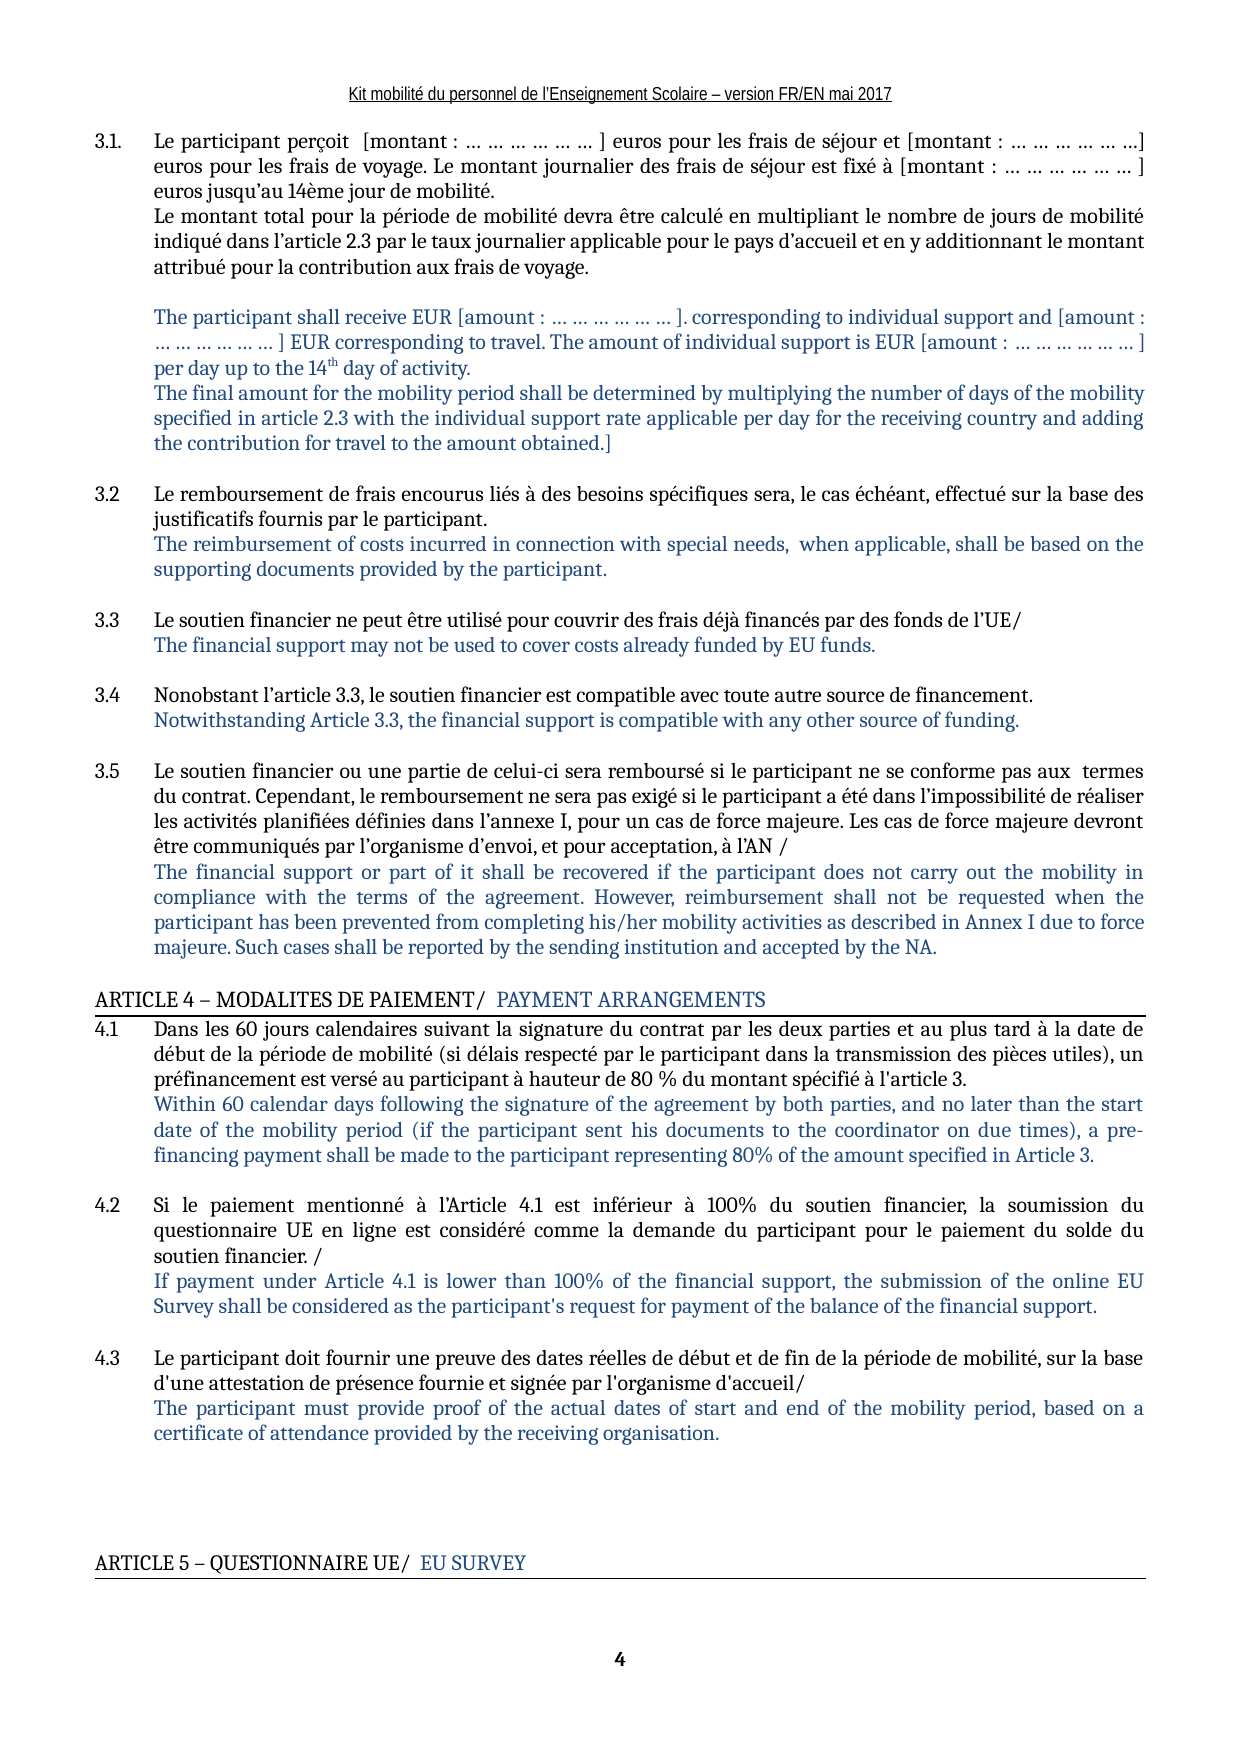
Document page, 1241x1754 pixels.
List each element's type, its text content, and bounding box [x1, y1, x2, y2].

text The reimbursement of costs incurred in connection with special needs, when applicable, shall be based on the supporting documents provided by the participant. [153, 532, 1146, 582]
text 3.5 Le soutien financier ou une partie de celui-ci sera remboursé si le participant ne se conforme pas aux termes du contrat. Cependant, le remboursement ne sera pas exigé si le participant a été dans l’impossibilité de réaliser les activités planifiées définies dans l’annexe I, pour un cas de force majeure. Les cas de force majeure devront être communiqués par l’organisme d’envoi, et pour acceptation, à l’AN / [94, 758, 1146, 859]
text The participant must provide proof of the actual dates of start and end of the mobility period, based on a certificate of attendance provided by the receiving organisation. [153, 1396, 1146, 1446]
text If payment under Article 4.1 is lower than 100% of the financial support, the submission of the online EU Survey shall be considered as the participant's request for payment of the balance of the financial support. [153, 1269, 1146, 1319]
text ARTICLE 5 – QUESTIONNAIRE UE/ EU SURVEY [94, 1551, 1146, 1579]
text 3.4 Nonobstant l’article 3.3, le soutien financier est compatible avec toute autre source de financement. [94, 683, 1146, 708]
text Within 60 calendar days following the signature of the agreement by both parties, and no later than the start date of the mobility period (if the participant sent his documents to the coordinator on due times), a pre-financing payment shall be made to the participant representing 80% of the amount specified in Article 3. [153, 1092, 1146, 1168]
text 3.1. Le participant perçoit [montant : … … … … … … ] euros pour les frais de séjour et [montant : … … … … … …] euros pour les frais de voyage. Le montant journalier des frais de séjour est fixé à [montant : … … … … … … ] euros jusqu’au 14ème jour de mobilité. [94, 128, 1146, 204]
text 4.2 Si le paiement mentionné à l’Article 4.1 est inférieur à 100% du soutien financier, la soumission du questionnaire UE en ligne est considéré comme la demande du participant pour le paiement du solde du soutien financier. / [94, 1193, 1146, 1269]
text 3.3 Le soutien financier ne peut être utilisé pour couvrir des frais déjà financés par des fonds de l’UE/ [94, 607, 1146, 632]
text Le montant total pour la période de mobilité devra être calculé en multipliant le nombre de jours de mobilité indiqué dans l’article 2.3 par le taux journalier applicable pour le pays d’accueil et en y additionnant le montant attribué pour la contribution aux frais de voyage. [153, 204, 1146, 279]
text Notwithstanding Article 3.3, the financial support is compatible with any other source of funding. [153, 708, 1146, 733]
text 4.1 Dans les 60 jours calendaires suivant la signature du contrat par les deux parties et au plus tard à la date de début de la période de mobilité (si délais respecté par le participant dans la transmission des pièces utiles), un préfinancement est versé au participant à hauteur de 80 % du montant spécifié à l'article 3. [94, 1017, 1146, 1092]
text 4.3 Le participant doit fournir une preuve des dates réelles de début et de fin de la période de mobilité, sur la base d'une attestation de présence fournie et signée par l'organisme d'accueil/ [94, 1345, 1146, 1396]
text The financial support or part of it shall be recovered if the participant does not carry out the mobility in compliance with the terms of the agreement. However, reimbursement shall not be requested when the participant has been prevented from completing his/her mobility activities as described in Annex I due to force majeure. Such cases shall be reported by the sending institution and accepted by the NA. [153, 859, 1146, 960]
text ARTICLE 4 – MODALITES DE PAIEMENT/ PAYMENT ARRANGEMENTS [94, 987, 1146, 1017]
text 3.2 Le remboursement de frais encourus liés à des besoins spécifiques sera, le cas échéant, effectué sur la base des justificatifs fournis par le participant. [94, 481, 1146, 532]
text The financial support may not be used to cover costs already funded by EU funds. [153, 632, 1146, 658]
text The final amount for the mobility period shall be determined by multiplying the number of days of the mobility specified in article 2.3 with the individual support rate applicable per day for the receiving country and adding the contribution for travel to the amount obtained.] [153, 380, 1146, 456]
text The participant shall receive EUR [amount : … … … … … … ]. corresponding to individual support and [amount : … … … … … … ] EUR corresponding to travel. The amount of individual support is EUR [amount : … … … … … … ] per day up to the 14th day of activity. [153, 305, 1146, 380]
